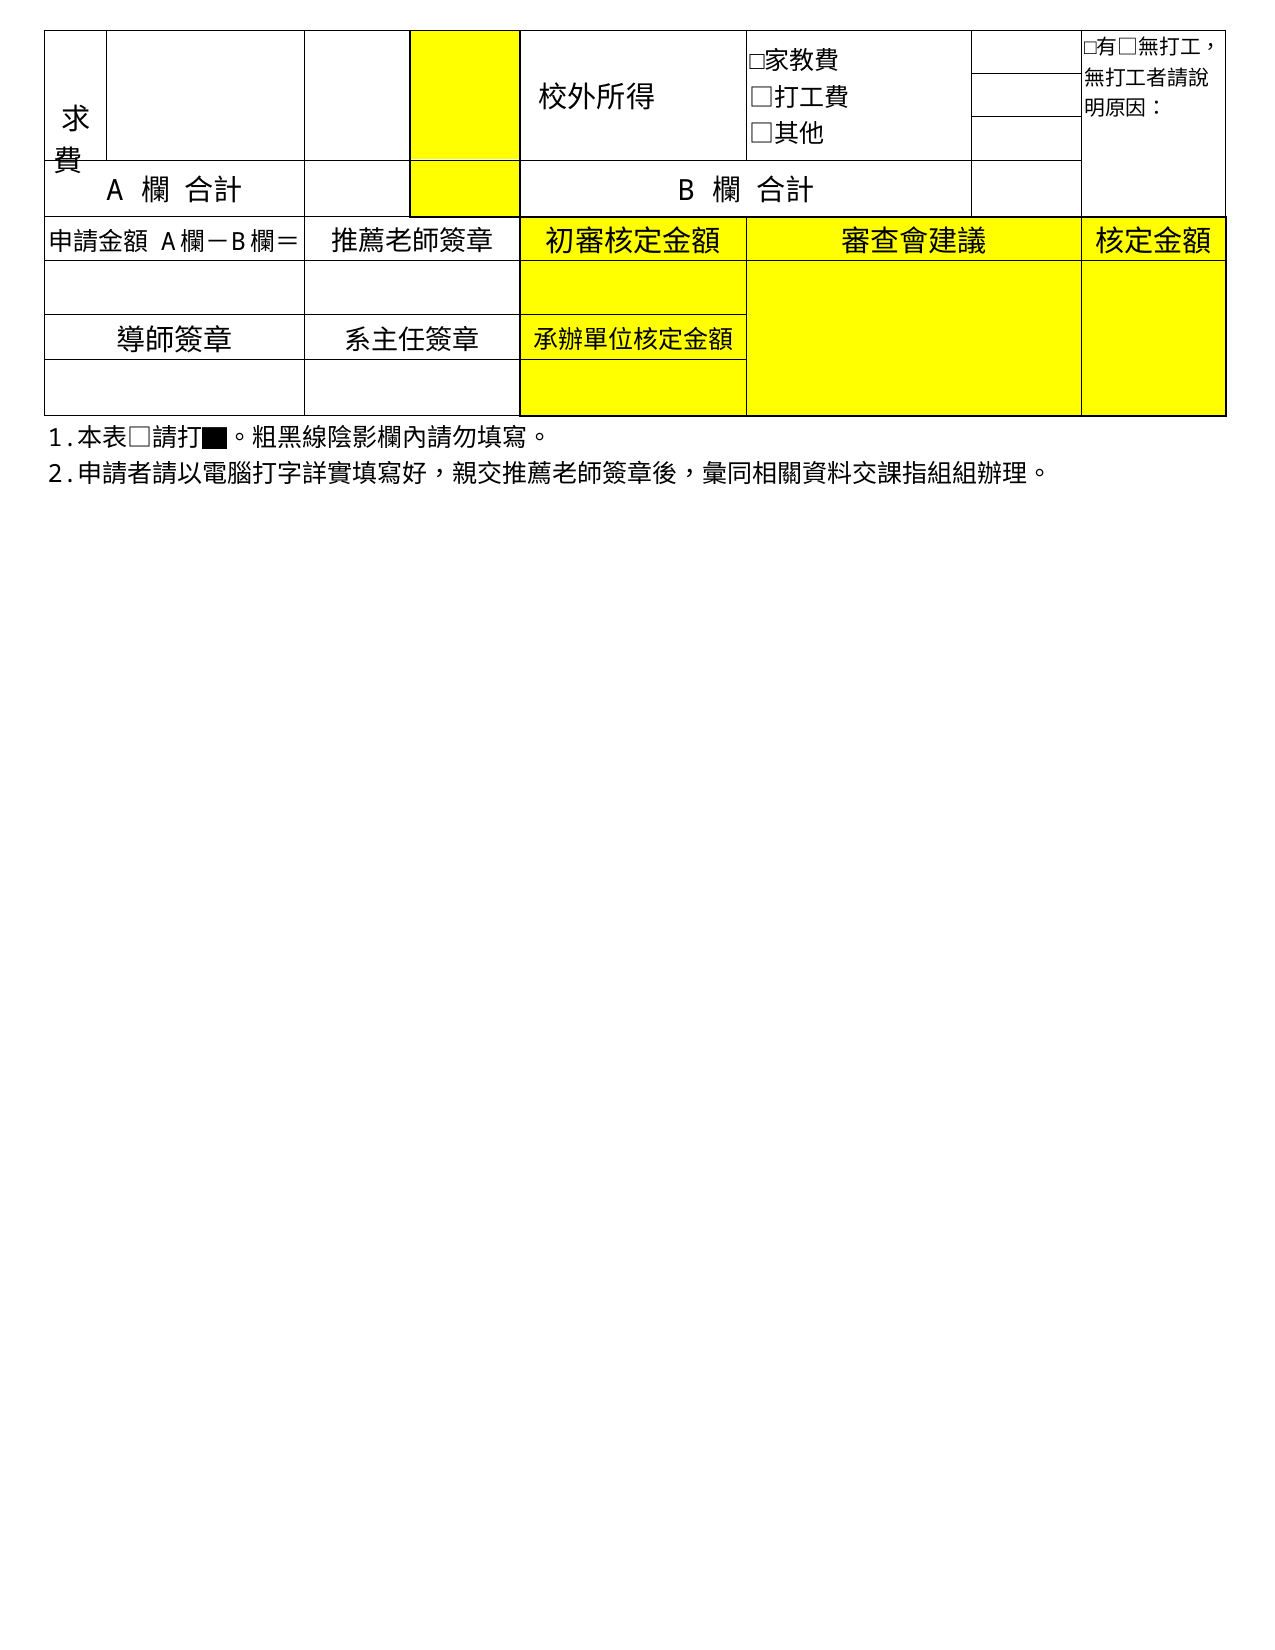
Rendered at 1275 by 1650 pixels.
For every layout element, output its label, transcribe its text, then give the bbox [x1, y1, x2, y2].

table_cell 申請金額 A欄－B欄＝ [45, 217, 304, 260]
table_cell [411, 31, 519, 159]
table_cell 1.本表□請打▇。粗黑線陰影欄內請勿填寫。 2.申請者請以電腦打字詳實填寫好，親交推薦老師簽章後，彙同相關資料交課指組組辦理。 [44, 416, 1226, 490]
table_cell □家教費 □打工費 □其他 [747, 31, 971, 159]
table_cell A 欄 合計 [45, 161, 304, 216]
table_cell 審查會建議 [747, 218, 1081, 260]
table_cell [305, 31, 409, 159]
table_cell [411, 161, 519, 216]
table_cell [305, 360, 519, 415]
table_cell [1082, 261, 1225, 415]
table_cell [972, 74, 1081, 116]
table_cell [521, 261, 746, 314]
table_cell [747, 261, 1081, 415]
table_cell 核定金額 [1082, 218, 1225, 260]
table_cell 導師簽章 [45, 315, 304, 359]
table_cell [972, 117, 1081, 159]
table_cell 特殊合理需求費 [45, 31, 106, 159]
table_cell □有□無打工，無打工者請說明原因： [1082, 31, 1225, 216]
table_cell [45, 360, 304, 415]
table_cell [521, 360, 746, 415]
table_cell [305, 161, 409, 216]
table_cell [45, 261, 304, 314]
table_cell [107, 31, 304, 159]
table_cell 承辦單位核定金額 [521, 315, 746, 359]
table_cell 初審核定金額 [521, 218, 746, 260]
table_cell [305, 261, 519, 314]
table_cell 校外所得 [521, 31, 746, 159]
table_cell [972, 31, 1081, 73]
table_cell 推薦老師簽章 [305, 217, 519, 260]
table_cell 系主任簽章 [305, 315, 519, 359]
table_cell B 欄 合計 [521, 161, 971, 216]
table_cell [972, 161, 1081, 216]
